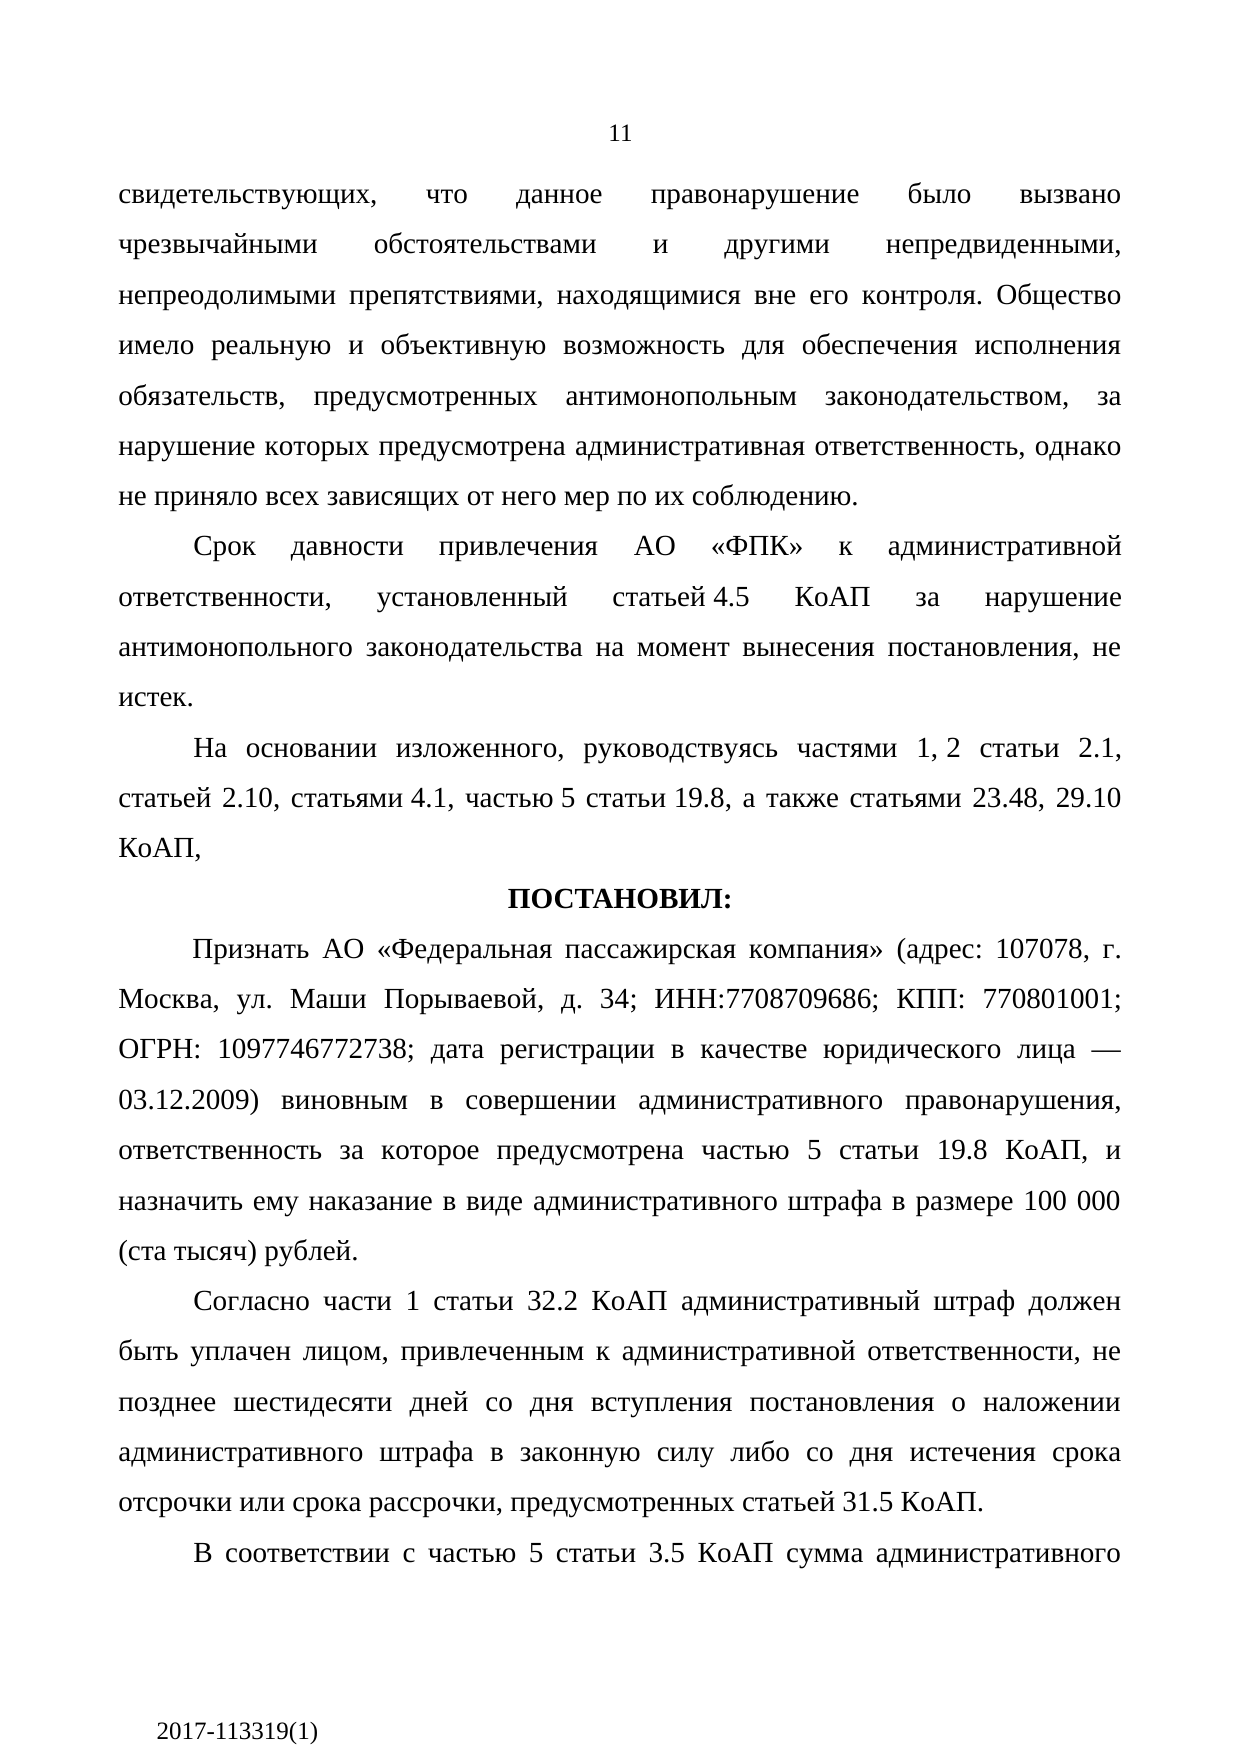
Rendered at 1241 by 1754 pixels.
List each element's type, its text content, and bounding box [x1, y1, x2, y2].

text На основании изложенного, руководствуясь частями 1, 2 статьи 2.1, статьей 2.10, статьями 4.1, частью 5 статьи 19.8, а также статьями 23.48, 29.10 КоАП, [118, 730, 1122, 864]
text ПОСТАНОВИЛ: [118, 881, 1122, 914]
text Согласно части 1 статьи 32.2 КоАП административный штраф должен быть уплачен лицом, привлеченным к административной ответственности, не позднее шестидесяти дней со дня вступления постановления о наложении административного штрафа в законную силу либо со дня истечения срока отсрочки или срока рассрочки, предусмотренных статьей 31.5 КоАП. [118, 1283, 1122, 1518]
text Признать АО «Федеральная пассажирская компания» (адрес: 107078, г. Москва, ул. Маши Порываевой, д. 34; ИНН:7708709686; КПП: 770801001; ОГРН: 1097746772738; дата регистрации в качестве юридического лица — 03.12.2009) виновным в совершении административного правонарушения, ответственность за которое предусмотрена частью 5 статьи 19.8 КоАП, и назначить ему наказание в виде административного штрафа в размере 100 000 (ста тысяч) рублей. [118, 931, 1122, 1266]
text В соответствии с частью 5 статьи 3.5 КоАП сумма административного [118, 1535, 1122, 1568]
text свидетельствующих, что данное правонарушение было вызвано чрезвычайными обстоятельствами и другими непредвиденными, непреодолимыми препятствиями, находящимися вне его контроля. Общество имело реальную и объективную возможность для обеспечения исполнения обязательств, предусмотренных антимонопольным законодательством, за нарушение которых предусмотрена административная ответственность, однако не приняло всех зависящих от него мер по их соблюдению. [118, 176, 1122, 512]
text Срок давности привлечения АО «ФПК» к административной ответственности, установленный статьей 4.5 КоАП за нарушение антимонопольного законодательства на момент вынесения постановления, не истек. [118, 528, 1122, 713]
